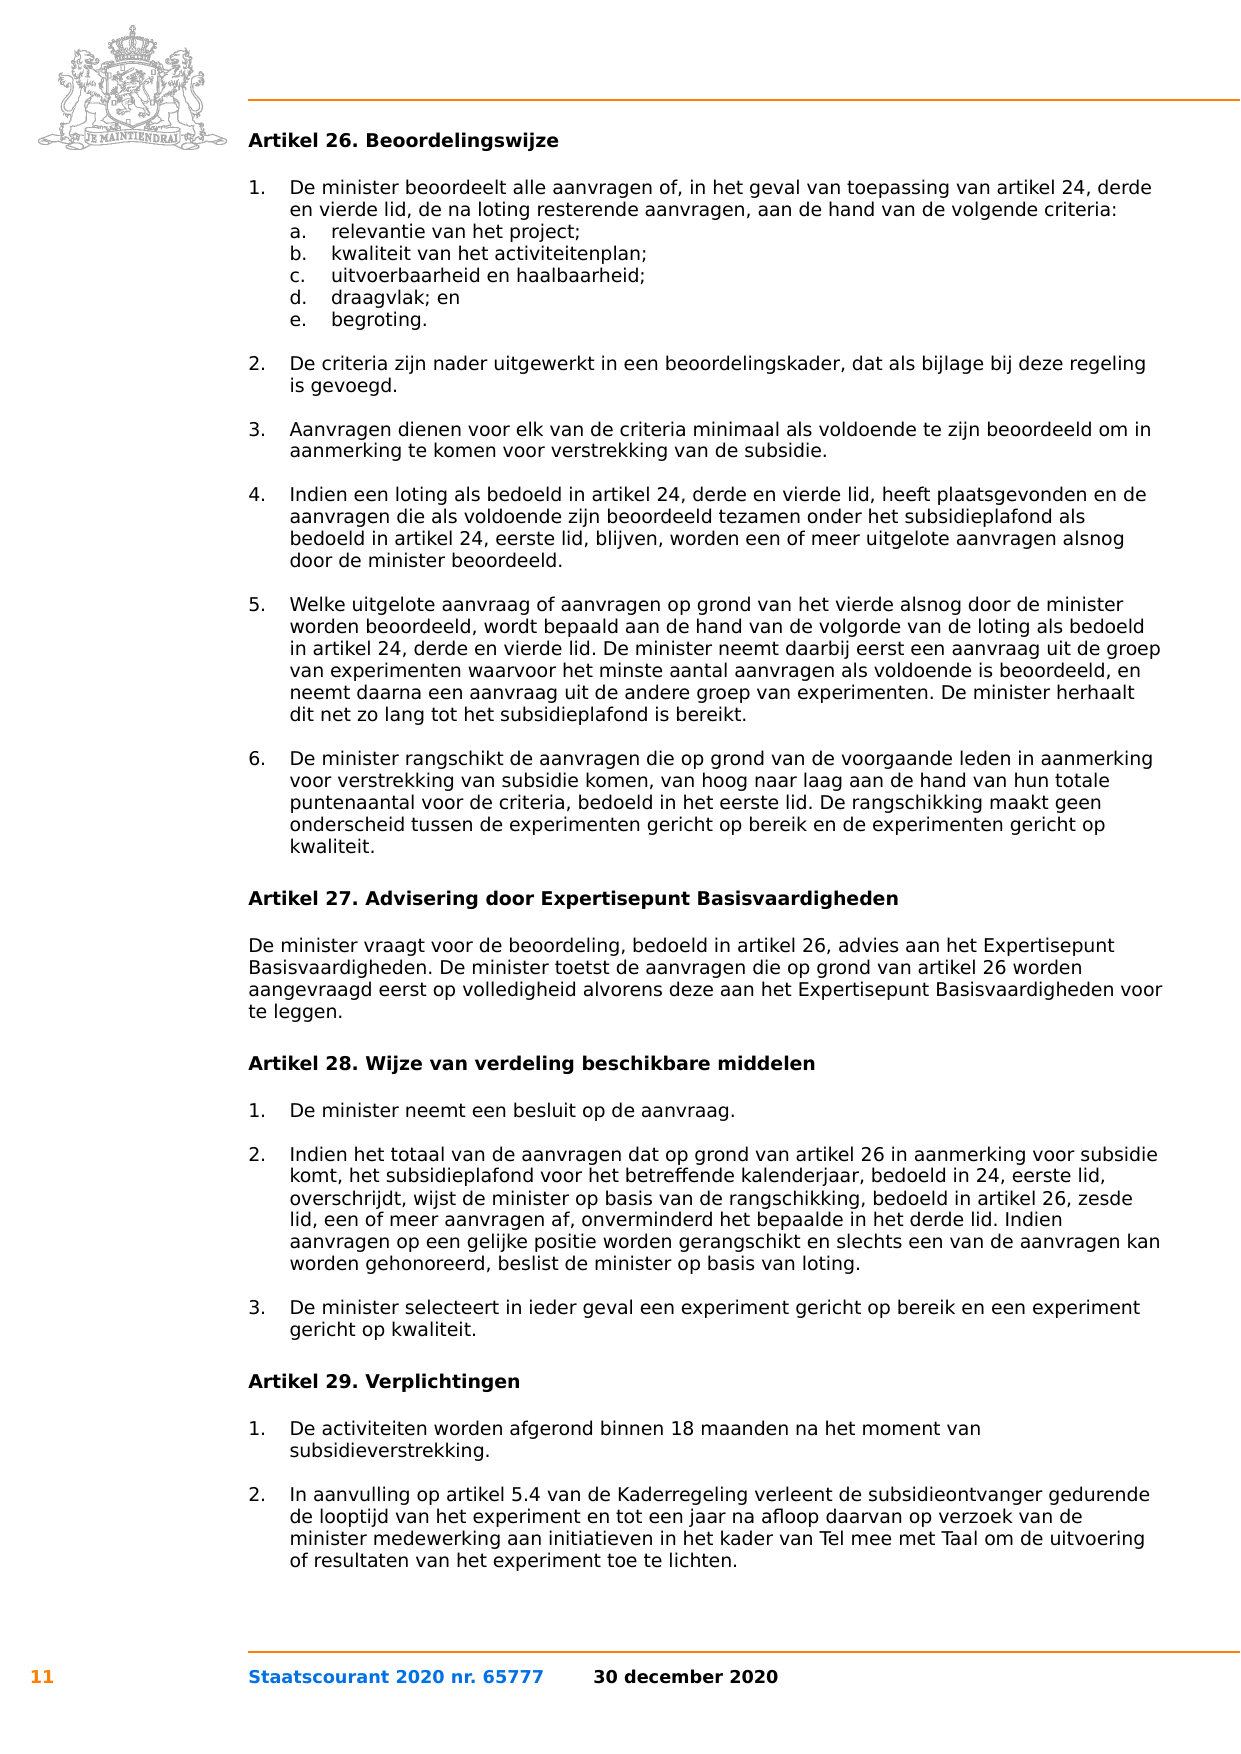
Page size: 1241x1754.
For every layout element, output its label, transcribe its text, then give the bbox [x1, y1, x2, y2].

text 1. De minister neemt een besluit op de aanvraag. [248, 1099, 1163, 1122]
text 5. Welke uitgelote aanvraag of aanvragen op grond van het vierde alsnog door de minister worden beoordeeld, wordt bepaald aan de hand van de volgorde van de loting als bedoeld in artikel 24, derde en vierde lid. De minister neemt daarbij eerst een aanvraag uit de groep van experimenten waarvoor het minste aantal aanvragen als voldoende is beoordeeld, en neemt daarna een aanvraag uit de andere groep van experimenten. De minister herhaalt dit net zo lang tot het subsidieplafond is bereikt. [248, 594, 1163, 726]
text 3. Aanvragen dienen voor elk van de criteria minimaal als voldoende te zijn beoordeeld om in aanmerking te komen voor verstrekking van de subsidie. [248, 418, 1163, 462]
text a. relevantie van het project; [289, 221, 1163, 243]
text d. draagvlak; en [289, 287, 1163, 309]
text 4. Indien een loting als bedoeld in artikel 24, derde en vierde lid, heeft plaatsgevonden en de aanvragen die als voldoende zijn beoordeeld tezamen onder het subsidieplafond als bedoeld in artikel 24, eerste lid, blijven, worden een of meer uitgelote aanvragen alsnog door de minister beoordeeld. [248, 484, 1163, 572]
text 2. In aanvulling op artikel 5.4 van de Kaderregeling verleent de subsidieontvanger gedurende de looptijd van het experiment en tot een jaar na afloop daarvan op verzoek van de minister medewerking aan initiatieven in het kader van Tel mee met Taal om de uitvoering of resultaten van het experiment toe te lichten. [248, 1484, 1163, 1572]
text e. begroting. [289, 309, 1163, 331]
text 2. Indien het totaal van de aanvragen dat op grond van artikel 26 in aanmerking voor subsidie komt, het subsidieplafond voor het betreffende kalenderjaar, bedoeld in 24, eerste lid, overschrijdt, wijst de minister op basis van de rangschikking, bedoeld in artikel 26, zesde lid, een of meer aanvragen af, onverminderd het bepaalde in het derde lid. Indien aanvragen op een gelijke positie worden gerangschikt en slechts een van de aanvragen kan worden gehonoreerd, beslist de minister op basis van loting. [248, 1143, 1163, 1275]
picture [38, 25, 227, 150]
text 3. De minister selecteert in ieder geval een experiment gericht op bereik en een experiment gericht op kwaliteit. [248, 1297, 1163, 1341]
subtitle Artikel 28. Wijze van verdeling beschikbare middelen [248, 1053, 1163, 1074]
text De minister vraagt voor de beoordeling, bedoeld in artikel 26, advies aan het Expertisepunt Basisvaardigheden. De minister toetst de aanvragen die op grond van artikel 26 worden aangevraagd eerst op volledigheid alvorens deze aan het Expertisepunt Basisvaardigheden voor te leggen. [248, 935, 1163, 1023]
subtitle Artikel 29. Verplichtingen [248, 1371, 1163, 1393]
text 6. De minister rangschikt de aanvragen die op grond van de voorgaande leden in aanmerking voor verstrekking van subsidie komen, van hoog naar laag aan de hand van hun totale puntenaantal voor de criteria, bedoeld in het eerste lid. De rangschikking maakt geen onderscheid tussen de experimenten gericht op bereik en de experimenten gericht op kwaliteit. [248, 748, 1163, 858]
text 1. De minister beoordeelt alle aanvragen of, in het geval van toepassing van artikel 24, derde en vierde lid, de na loting resterende aanvragen, aan de hand van de volgende criteria: [248, 177, 1163, 221]
text c. uitvoerbaarheid en haalbaarheid; [289, 265, 1163, 287]
text 2. De criteria zijn nader uitgewerkt in een beoordelingskader, dat als bijlage bij deze regeling is gevoegd. [248, 353, 1163, 397]
text 1. De activiteiten worden afgerond binnen 18 maanden na het moment van subsidieverstrekking. [248, 1418, 1163, 1462]
text b. kwaliteit van het activiteitenplan; [289, 243, 1163, 265]
subtitle Artikel 27. Advisering door Expertisepunt Basisvaardigheden [248, 888, 1163, 910]
subtitle Artikel 26. Beoordelingswijze [248, 130, 1163, 152]
